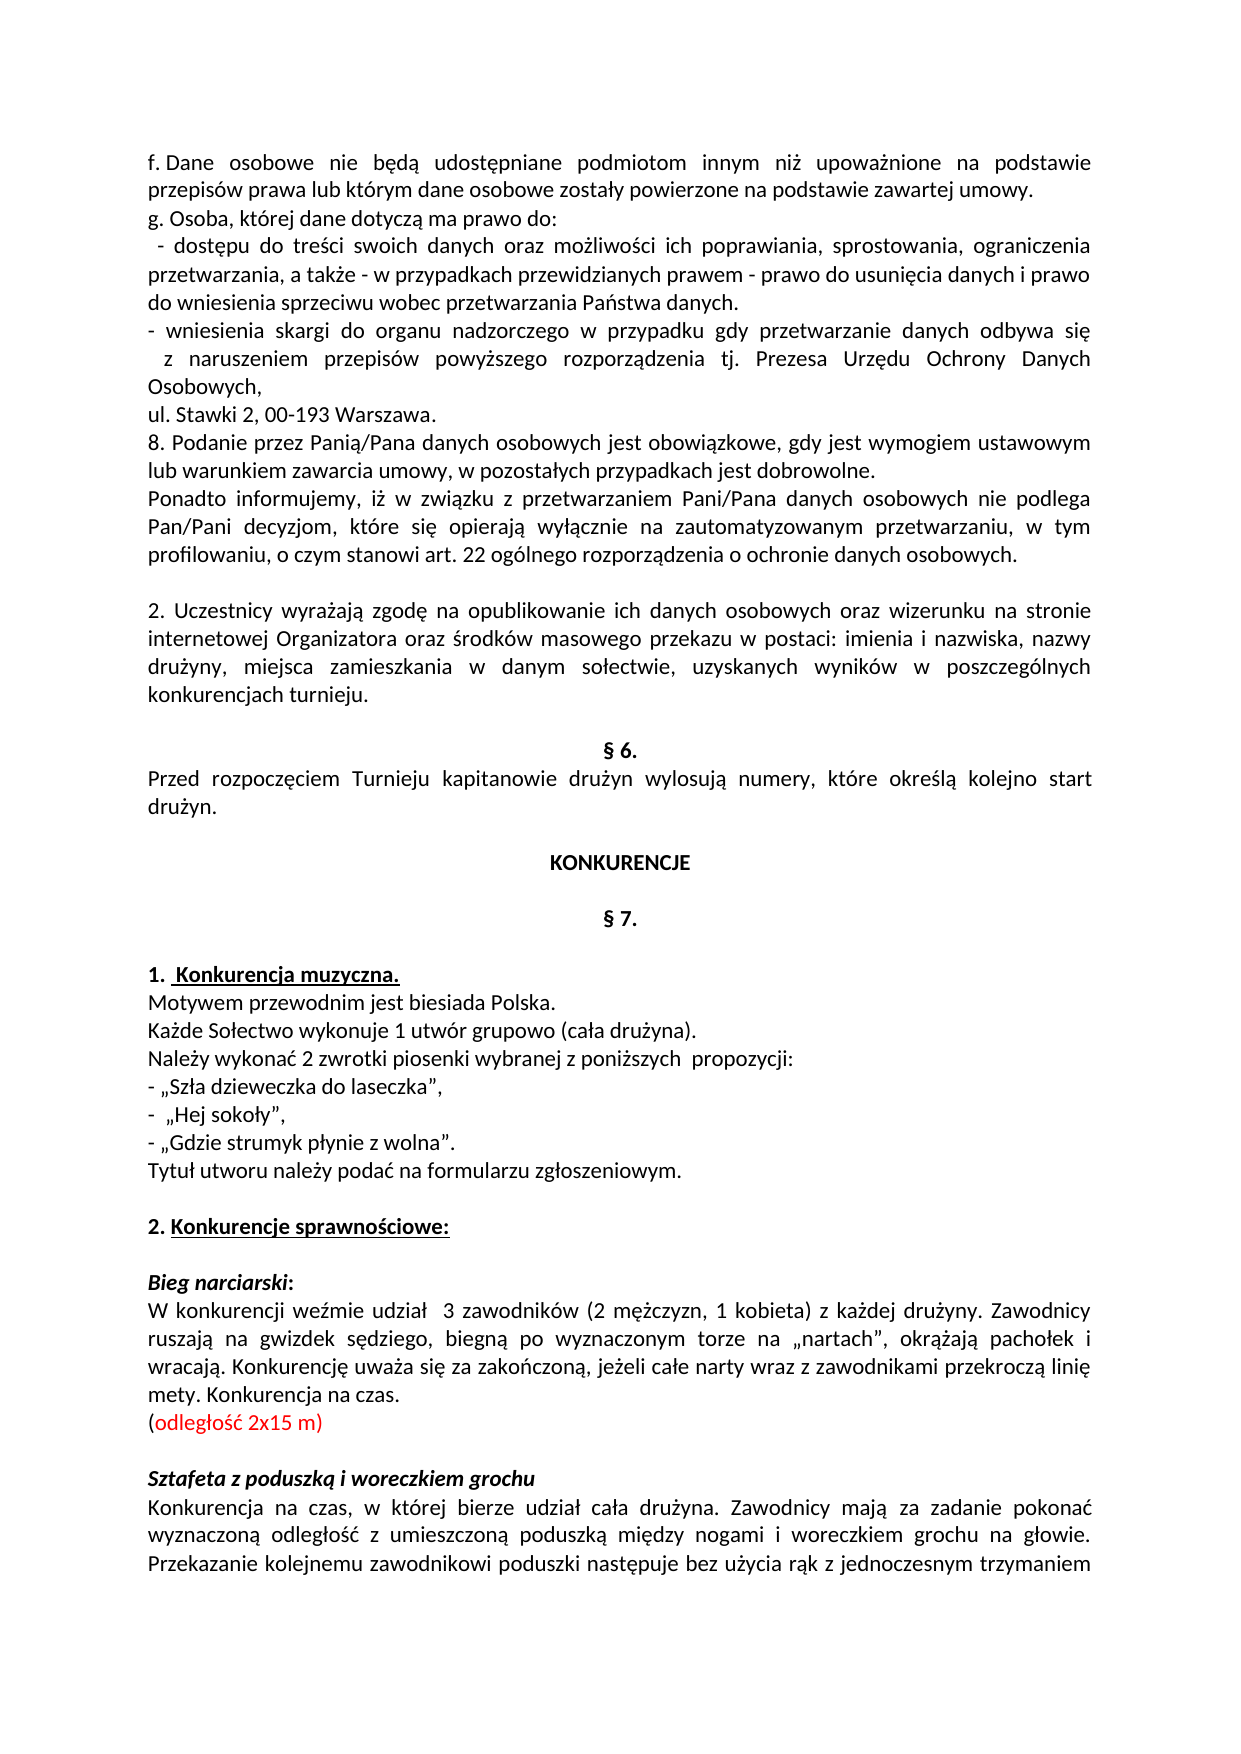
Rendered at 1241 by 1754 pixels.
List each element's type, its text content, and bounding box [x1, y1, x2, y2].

text W konkurencji weźmie udział 3 zawodników (2 mężczyzn, 1 kobieta) z każdej drużyny. Zawodnicy ruszają na gwizdek sędziego, biegną po wyznaczonym torze na „nartach”, okrążają pachołek i wracają. Konkurencję uważa się za zakończoną, jeżeli całe narty wraz z zawodnikami przekroczą linię mety. Konkurencja na czas. [148, 1296, 1093, 1408]
text 2. Uczestnicy wyrażają zgodę na opublikowanie ich danych osobowych oraz wizerunku na stronie internetowej Organizatora oraz środków masowego przekazu w postaci: imienia i nazwiska, nazwy drużyny, miejsca zamieszkania w danym sołectwie, uzyskanych wyników w poszczególnych konkurencjach turnieju. [148, 596, 1093, 708]
text - „Szła dzieweczka do laseczka”, [148, 1072, 1093, 1100]
text Motywem przewodnim jest biesiada Polska. [148, 988, 1093, 1016]
text 1. Konkurencja muzyczna. [148, 960, 1093, 988]
list Dane osobowe nie będą udostępniane podmiotom innym niż upoważnione na podstawie przepisów prawa lub którym dane osobowe zostały powierzone na podstawie zawartej umowy. [148, 148, 1093, 204]
text Ponadto informujemy, iż w związku z przetwarzaniem Pani/Pana danych osobowych nie podlega Pan/Pani decyzjom, które się opierają wyłącznie na zautomatyzowanym przetwarzaniu, w tym profilowaniu, o czym stanowi art. 22 ogólnego rozporządzenia o ochronie danych osobowych. [148, 484, 1093, 568]
text - „Gdzie strumyk płynie z wolna”. [148, 1128, 1093, 1156]
text KONKURENCJE [148, 848, 1093, 876]
text Należy wykonać 2 zwrotki piosenki wybranej z poniższych propozycji: [148, 1044, 1093, 1072]
text Każde Sołectwo wykonuje 1 utwór grupowo (cała drużyna). [148, 1016, 1093, 1044]
text - dostępu do treści swoich danych oraz możliwości ich poprawiania, sprostowania, ograniczenia przetwarzania, a także - w przypadkach przewidzianych prawem - prawo do usunięcia danych i prawo do wniesienia sprzeciwu wobec przetwarzania Państwa danych. [148, 232, 1093, 316]
text § 7. [148, 904, 1093, 932]
text Konkurencja na czas, w której bierze udział cała drużyna. Zawodnicy mają za zadanie pokonać wyznaczoną odległość z umieszczoną poduszką między nogami i woreczkiem grochu na głowie. Przekazanie kolejnemu zawodnikowi poduszki następuje bez użycia rąk z jednoczesnym trzymaniem [148, 1493, 1093, 1577]
text Przed rozpoczęciem Turnieju kapitanowie drużyn wylosują numery, które określą kolejno start drużyn. [148, 764, 1093, 820]
text 2. Konkurencje sprawnościowe: [148, 1212, 1093, 1240]
text - wniesienia skargi do organu nadzorczego w przypadku gdy przetwarzanie danych odbywa się z naruszeniem przepisów powyższego rozporządzenia tj. Prezesa Urzędu Ochrony Danych Osobowych, ul. Stawki 2, 00-193 Warszawa. [148, 316, 1093, 428]
text 8. Podanie przez Panią/Pana danych osobowych jest obowiązkowe, gdy jest wymogiem ustawowym lub warunkiem zawarcia umowy, w pozostałych przypadkach jest dobrowolne. [148, 428, 1093, 484]
text Tytuł utworu należy podać na formularzu zgłoszeniowym. [148, 1156, 1093, 1184]
text § 6. [148, 736, 1093, 764]
text - „Hej sokoły”, [148, 1100, 1093, 1128]
text (odległość 2x15 m) [148, 1408, 1093, 1437]
text Bieg narciarski: [148, 1268, 1093, 1296]
list Osoba, której dane dotyczą ma prawo do: [148, 204, 1093, 232]
text Sztafeta z poduszką i woreczkiem grochu [148, 1464, 1093, 1493]
